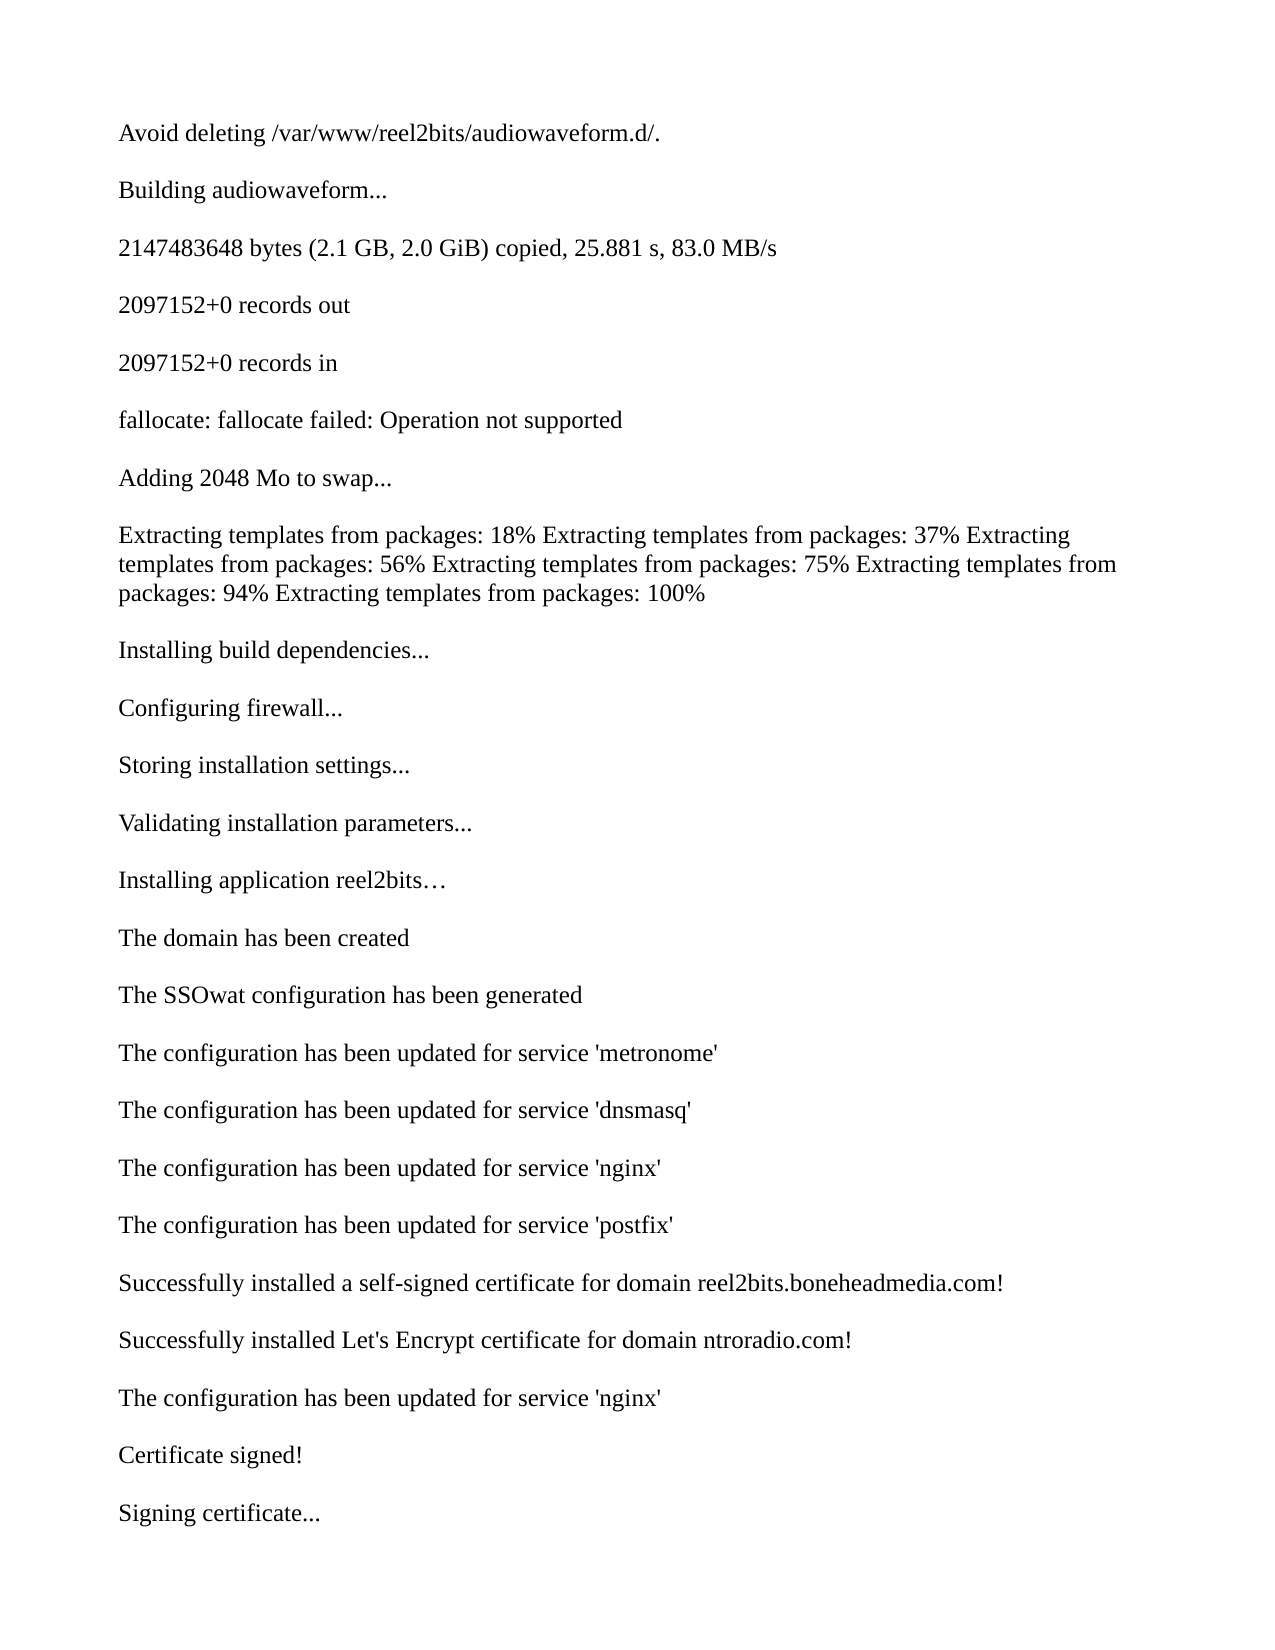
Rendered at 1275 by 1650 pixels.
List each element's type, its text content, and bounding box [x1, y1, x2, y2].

text Installing build dependencies... [118, 636, 1157, 664]
text The configuration has been updated for service 'dnsmasq' [118, 1096, 1157, 1124]
text 2097152+0 records in [118, 348, 1157, 377]
text Validating installation parameters... [118, 808, 1157, 837]
text The configuration has been updated for service 'metronome' [118, 1038, 1157, 1067]
text The configuration has been updated for service 'postfix' [118, 1211, 1157, 1239]
text Storing installation settings... [118, 751, 1157, 779]
text Building audiowaveform... [118, 176, 1157, 204]
text Certificate signed! [118, 1441, 1157, 1469]
text The SSOwat configuration has been generated [118, 981, 1157, 1009]
text The domain has been created [118, 923, 1157, 952]
text Successfully installed Let's Encrypt certificate for domain ntroradio.com! [118, 1326, 1157, 1354]
text The configuration has been updated for service 'nginx' [118, 1383, 1157, 1412]
text Extracting templates from packages: 18% Extracting templates from packages: 37% Extracting templates from packages: 56% Extracting templates from packages: 75% Extracting templates from packages: 94% Extracting templates from packages: 100% [118, 521, 1157, 607]
text 2097152+0 records out [118, 291, 1157, 319]
text Configuring firewall... [118, 693, 1157, 722]
text The configuration has been updated for service 'nginx' [118, 1153, 1157, 1182]
text fallocate: fallocate failed: Operation not supported [118, 406, 1157, 434]
text Avoid deleting /var/www/reel2bits/audiowaveform.d/. [118, 118, 1157, 147]
text Installing application reel2bits… [118, 866, 1157, 894]
text Successfully installed a self-signed certificate for domain reel2bits.boneheadmedia.com! [118, 1268, 1157, 1297]
text 2147483648 bytes (2.1 GB, 2.0 GiB) copied, 25.881 s, 83.0 MB/s [118, 233, 1157, 262]
text Signing certificate... [118, 1498, 1157, 1527]
text Adding 2048 Mo to swap... [118, 463, 1157, 492]
